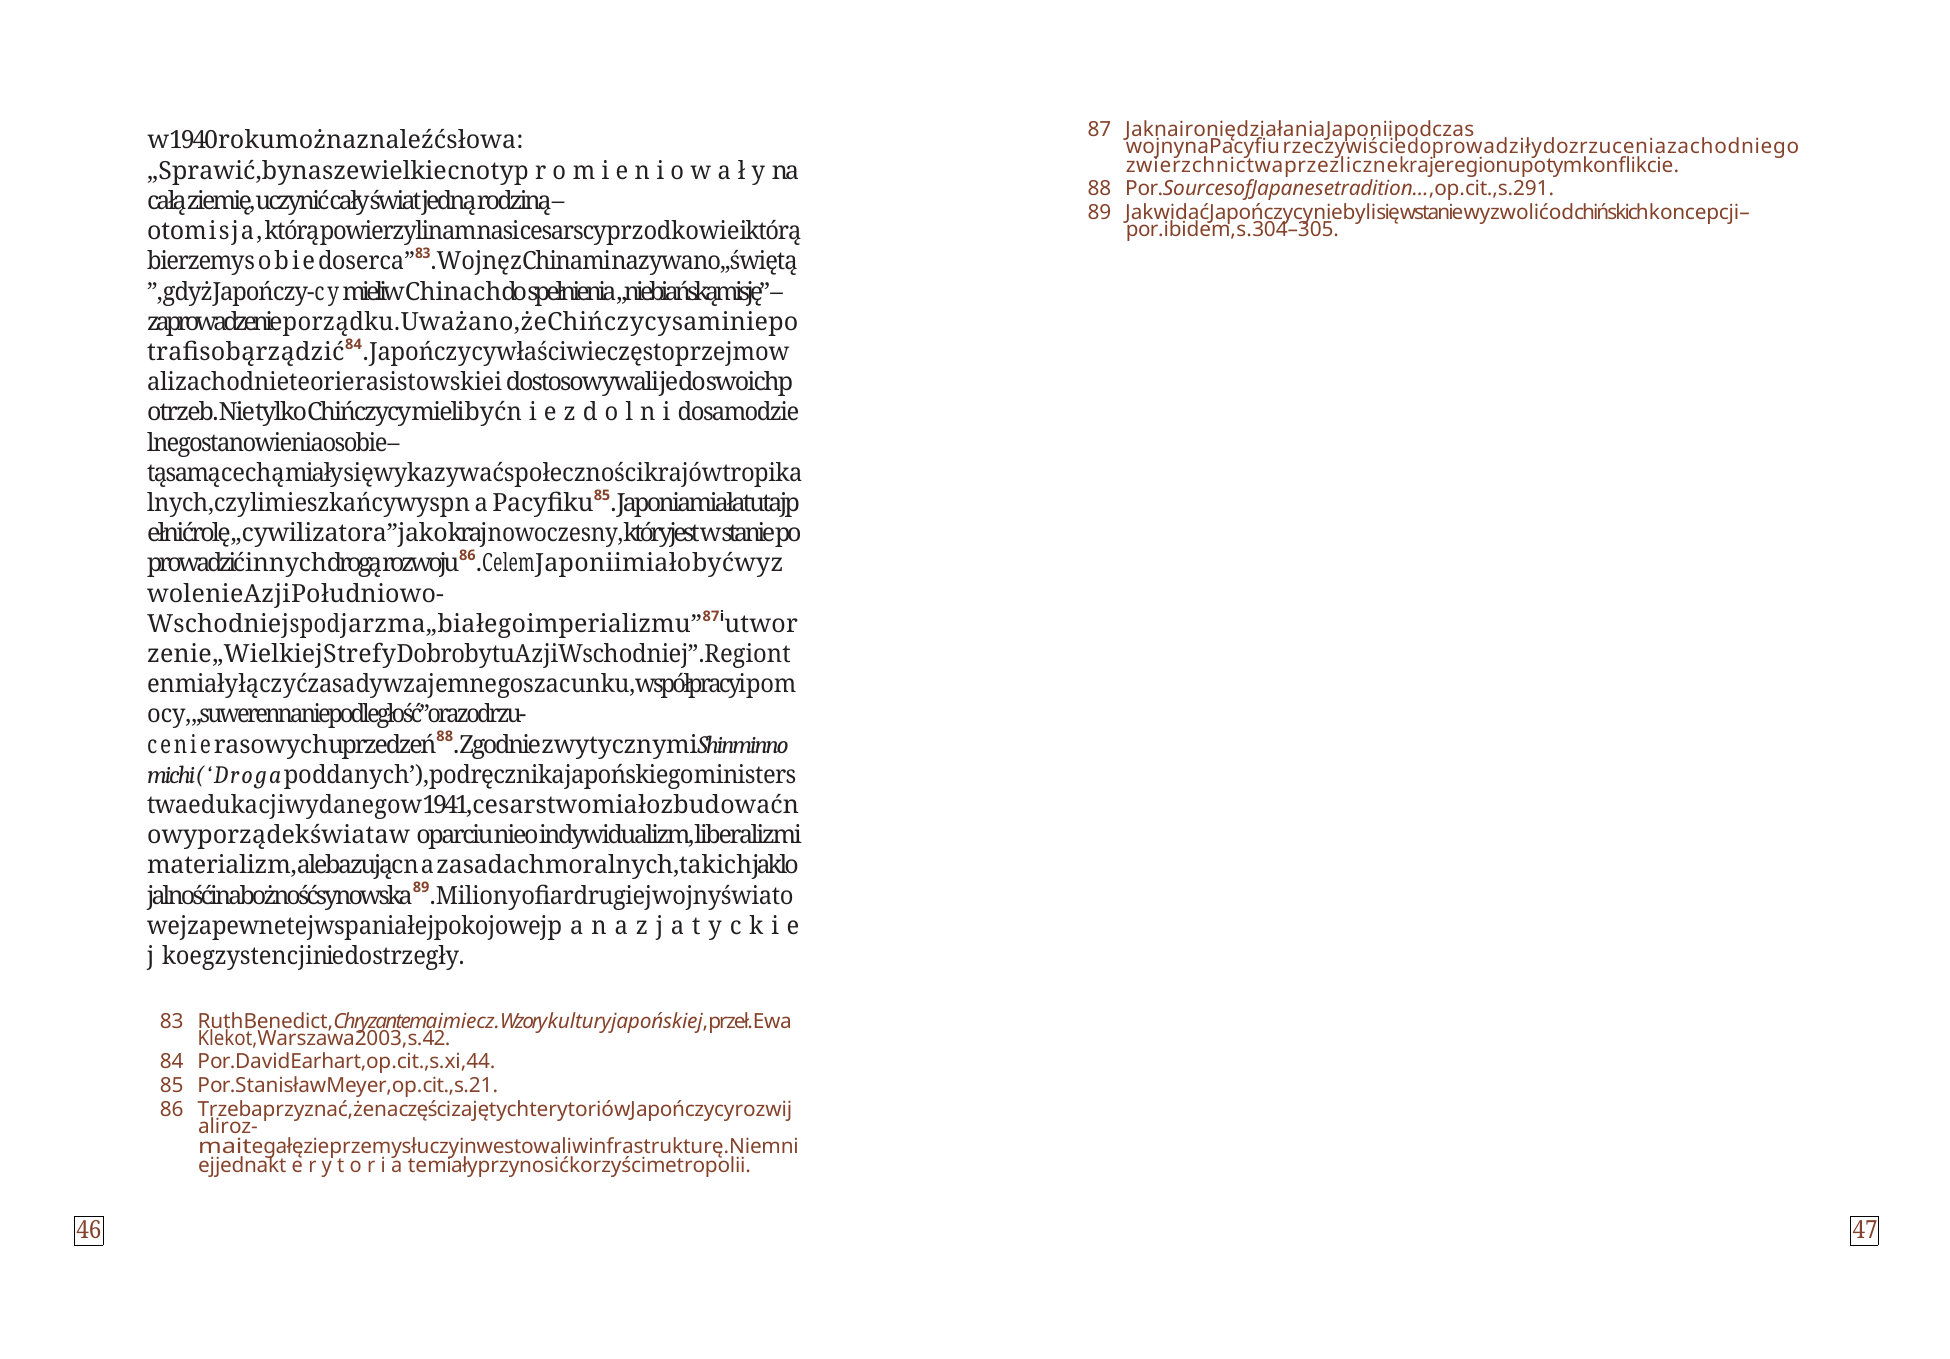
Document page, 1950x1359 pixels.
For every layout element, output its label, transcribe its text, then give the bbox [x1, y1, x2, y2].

list JakwidaćJapończycyniebylisięwstaniewyzwolićodchińskichkoncepcji–por.ibidem,s.304–305. [1087, 204, 1808, 242]
list RuthBenedict,Chryzantemaimiecz.Wzorykulturyjapońskiej,przeł.EwaKlekot,Warszawa2003,s.42. [159, 1013, 796, 1051]
list Por.SourcesofJapanesetradition…,op.cit.,s.291. [1087, 179, 1250, 200]
list Por.StanisławMeyer,op.cit.,s.21. [159, 1072, 802, 1097]
list Trzebaprzyznać,żenaczęścizajętychterytoriówJapończycyrozwijaliroz-maitegałęzieprzemysłuczyinwestowaliwinfrastrukturę.Niemniejjednakterytoriatemiałyprzynosićkorzyścimetropolii. [159, 1101, 802, 1179]
text w1940rokumożnaznaleźćsłowa:„Sprawić,bynaszewielkiecnotypromieniowałynacałąziemię,uczynićcałyświatjednąrodziną–otomisja,którąpowierzylinamnasicesarscyprzodkowieiktórąbierzemysobiedoserca”83.WojnęzChinaminazywano„świętą”,gdyżJapończy-cymieliwChinachdospełnienia„niebiańskąmisję”–zaprowadzenieporządku.Uważano,żeChińczycysaminiepotrafisobąrządzić84.Japończycywłaściwieczęstoprzejmowalizachodnieteorierasistowskieidostosowywalijedoswoichpotrzeb.NietylkoChińczycymielibyćniezdolnidosamodzielnegostanowieniaosobie–tąsamącechąmiałysięwykazywaćspołecznościkrajówtropikalnych,czylimieszkańcywyspnaPacyfiku85.Japoniamiałatutajpełnićrolę„cywilizatora”jakokrajnowoczesny,któryjestwstaniepoprowadzićinnychdrogąrozwoju86.CelemJaponiimiałobyćwyzwolenieAzjiPołudniowo-Wschodniejspodjarzma„białegoimperializmu”87iutworzenie„WielkiejStrefyDobrobytuAzjiWschodniej”.Regiontenmiałyłączyćzasadywzajemnegoszacunku,współpracyipomocy,„suwerennaniepodległość”orazodrzu-cenierasowychuprzedzeń88.ZgodniezwytycznymiShinminnomichi(‘Drogapoddanych’),podręcznikajapońskiegoministerstwaedukacjiwydanegow1941,cesarstwomiałozbudowaćnowyporządekświatawoparciunieoindywidualizm,liberalizmimaterializm,alebazującnazasadachmoralnych,takichjaklojalnośćinabożnośćsynowska89.Milionyofiardrugiejwojnyświatowejzapewnetejwspaniałejpokojowejpanazjatyckiejkoegzystencjiniedostrzegły. [147, 125, 802, 971]
list Por.DavidEarhart,op.cit.,s.xi,44. [159, 1051, 802, 1072]
list Por.SourcesofJapanesetradition…,op.cit.,s.291. [1246, 179, 1808, 200]
list JaknaironiędziałaniaJaponiipodczas wojnynaPacyfiurzeczywiściedoprowadziłydozrzuceniazachodniegozwierzchnictwaprzezlicznekrajeregionupotymkonflikcie. [1087, 121, 1802, 179]
